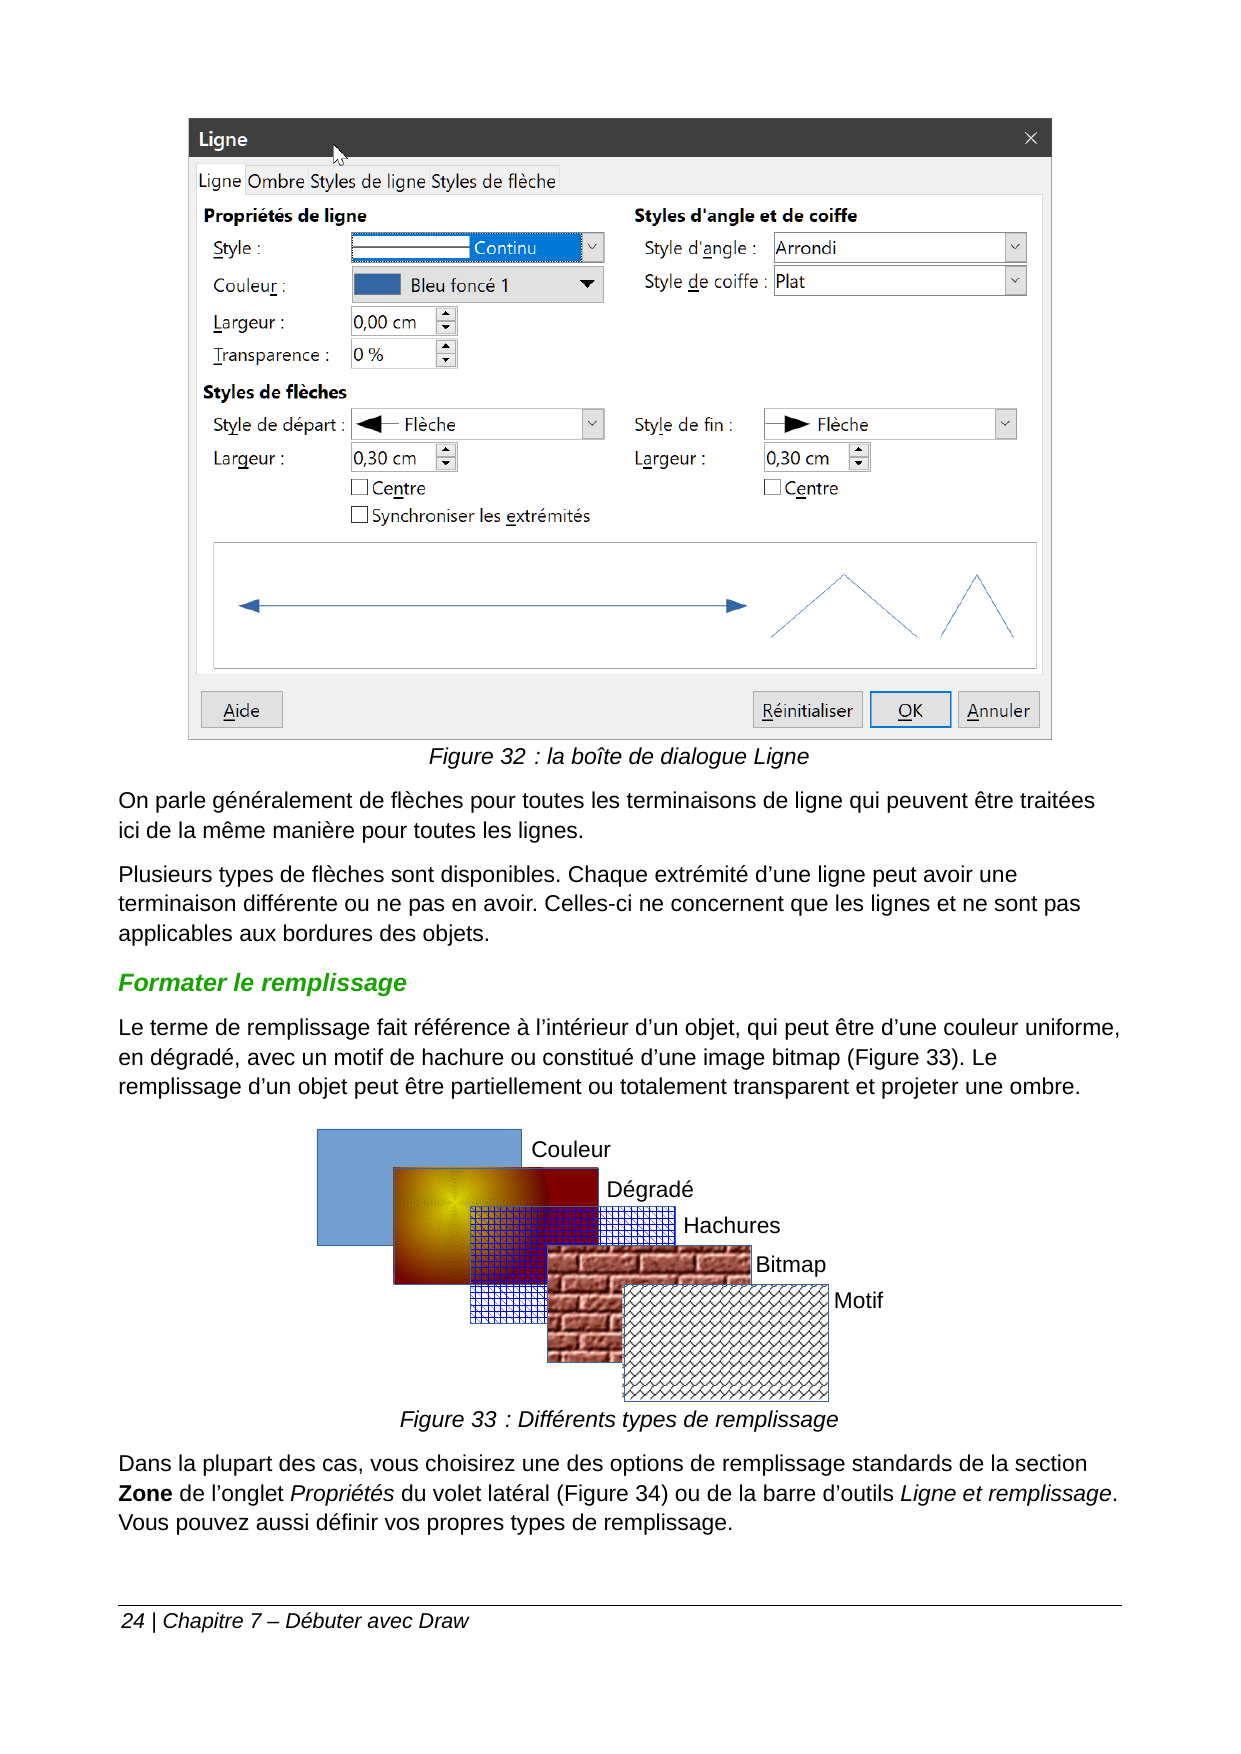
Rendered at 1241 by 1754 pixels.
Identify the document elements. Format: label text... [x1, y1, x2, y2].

text Figure 33 : Différents types de remplissage [118, 1403, 1122, 1432]
text Dans la plupart des cas, vous choisirez une des options de remplissage standards de la section Zone de l’onglet Propriétés du volet latéral (Figure 34) ou de la barre d’outils Ligne et remplissage. Vous pouvez aussi définir vos propres types de remplissage. [118, 1447, 1122, 1536]
text Figure 32 : la boîte de dialogue Ligne [118, 740, 1122, 769]
subtitle Formater le remplissage [118, 967, 1122, 996]
text Plusieurs types de flèches sont disponibles. Chaque extrémité d’une ligne peut avoir une terminaison différente ou ne pas en avoir. Celles-ci ne concernent que les lignes et ne sont pas applicables aux bordures des objets. [118, 858, 1122, 946]
picture [188, 118, 1052, 740]
text On parle généralement de flèches pour toutes les terminaisons de ligne qui peuvent être traitées ici de la même manière pour toutes les lignes. [118, 784, 1122, 843]
text Le terme de remplissage fait référence à l’intérieur d’un objet, qui peut être d’une couleur uniforme, en dégradé, avec un motif de hachure ou constitué d’une image bitmap (Figure 33). Le remplissage d’un objet peut être partiellement ou totalement transparent et projeter une ombre. [118, 1011, 1122, 1099]
